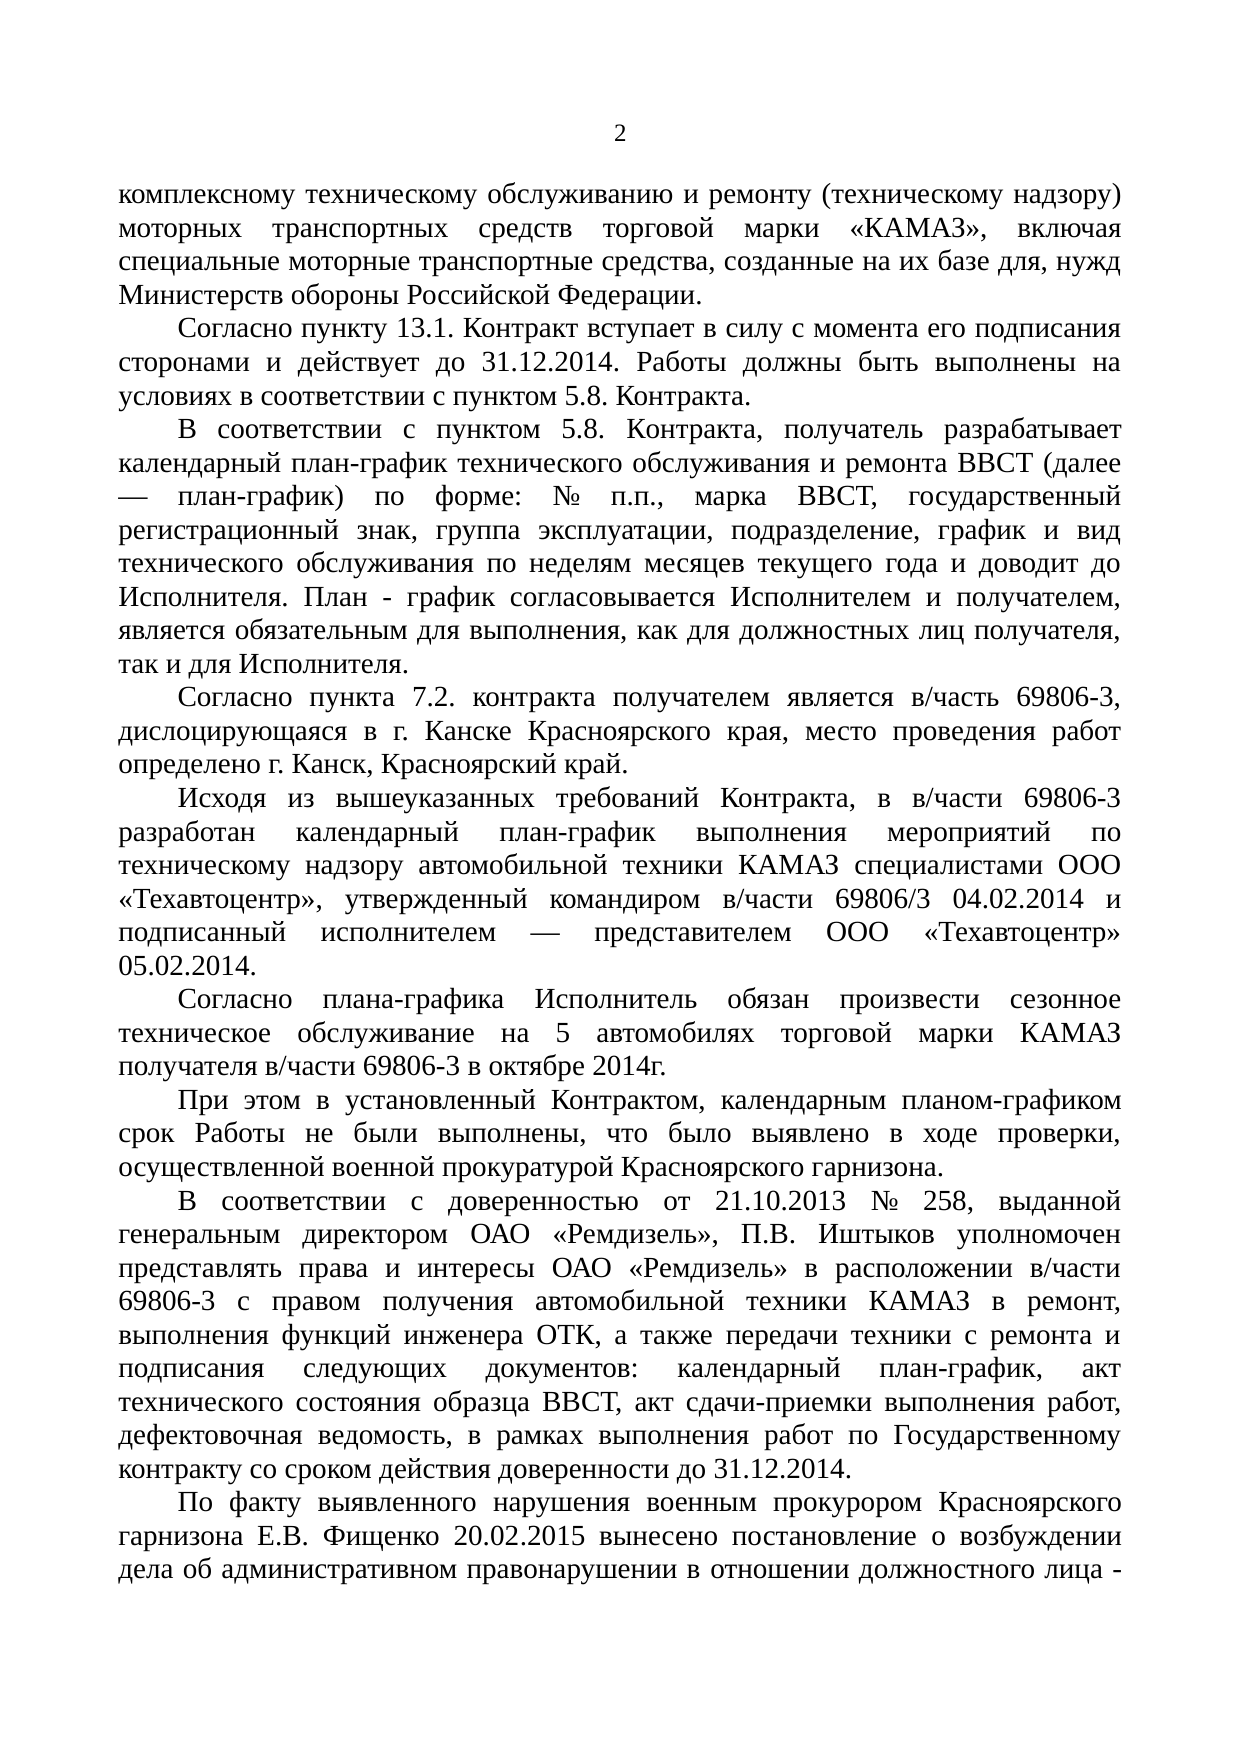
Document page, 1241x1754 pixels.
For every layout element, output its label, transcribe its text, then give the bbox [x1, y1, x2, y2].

text По факту выявленного нарушения военным прокурором Красноярского гарнизона Е.В. Фищенко 20.02.2015 вынесено постановление о возбуждении дела об административном правонарушении в отношении должностного лица [118, 1484, 1122, 1585]
text В соответствии с доверенностью от 21.10.2013 № 258, выданной генеральным директором ОАО «Ремдизель», П.В. Иштыков уполномочен представлять права и интересы ОАО «Ремдизель» в расположении в/части 69806-3 с правом получения автомобильной техники КАМАЗ в ремонт, выполнения функций инженера ОТК, а также передачи техники с ремонта и подписания следующих документов: календарный план-график, акт технического состояния образца ВВСТ, акт сдачи-приемки выполнения работ, дефектовочная ведомость, в рамках выполнения работ по Государственному контракту со сроком действия доверенности до 31.12.2014. [118, 1183, 1122, 1484]
text Согласно плана-графика Исполнитель обязан произвести сезонное техническое обслуживание на 5 автомобилях торговой марки КАМАЗ получателя в/части 69806-3 в октябре 2014г. [118, 981, 1122, 1082]
text Согласно пункту 13.1. Контракт вступает в силу с момента его подписания сторонами и действует до 31.12.2014. Работы должны быть выполнены на условиях в соответствии с пунктом 5.8. Контракта. [118, 311, 1122, 411]
text В соответствии с пунктом 5.8. Контракта, получатель разрабатывает календарный план-график технического обслуживания и ремонта ВВСТ (далее — план-график) по форме: № п.п., марка ВВСТ, государственный регистрационный знак, группа эксплуатации, подразделение, график и вид технического обслуживания по неделям месяцев текущего года и доводит до Исполнителя. План - график согласовывается Исполнителем и получателем, является обязательным для выполнения, как для должностных лиц получателя, так и для Исполнителя. [118, 411, 1122, 679]
text комплексному техническому обслуживанию и ремонту (техническому надзору) моторных транспортных средств торговой марки «КАМАЗ», включая специальные моторные транспортные средства, созданные на их базе для, нужд Министерств обороны Российской Федерации. [118, 176, 1122, 311]
text Согласно пункта 7.2. контракта получателем является в/часть 69806-3, дислоцирующаяся в г. Канске Красноярского края, место проведения работ определено г. Канск, Красноярский край. [118, 679, 1122, 780]
text При этом в установленный Контрактом, календарным планом-графиком срок Работы не были выполнены, что было выявлено в ходе проверки, осуществленной военной прокуратурой Красноярского гарнизона. [118, 1082, 1122, 1183]
text Исходя из вышеуказанных требований Контракта, в в/части 69806-3 разработан календарный план-график выполнения мероприятий по техническому надзору автомобильной техники КАМАЗ специалистами ООО «Техавтоцентр», утвержденный командиром в/части 69806/3 04.02.2014 и подписанный исполнителем — представителем ООО «Техавтоцентр» 05.02.2014. [118, 780, 1122, 981]
